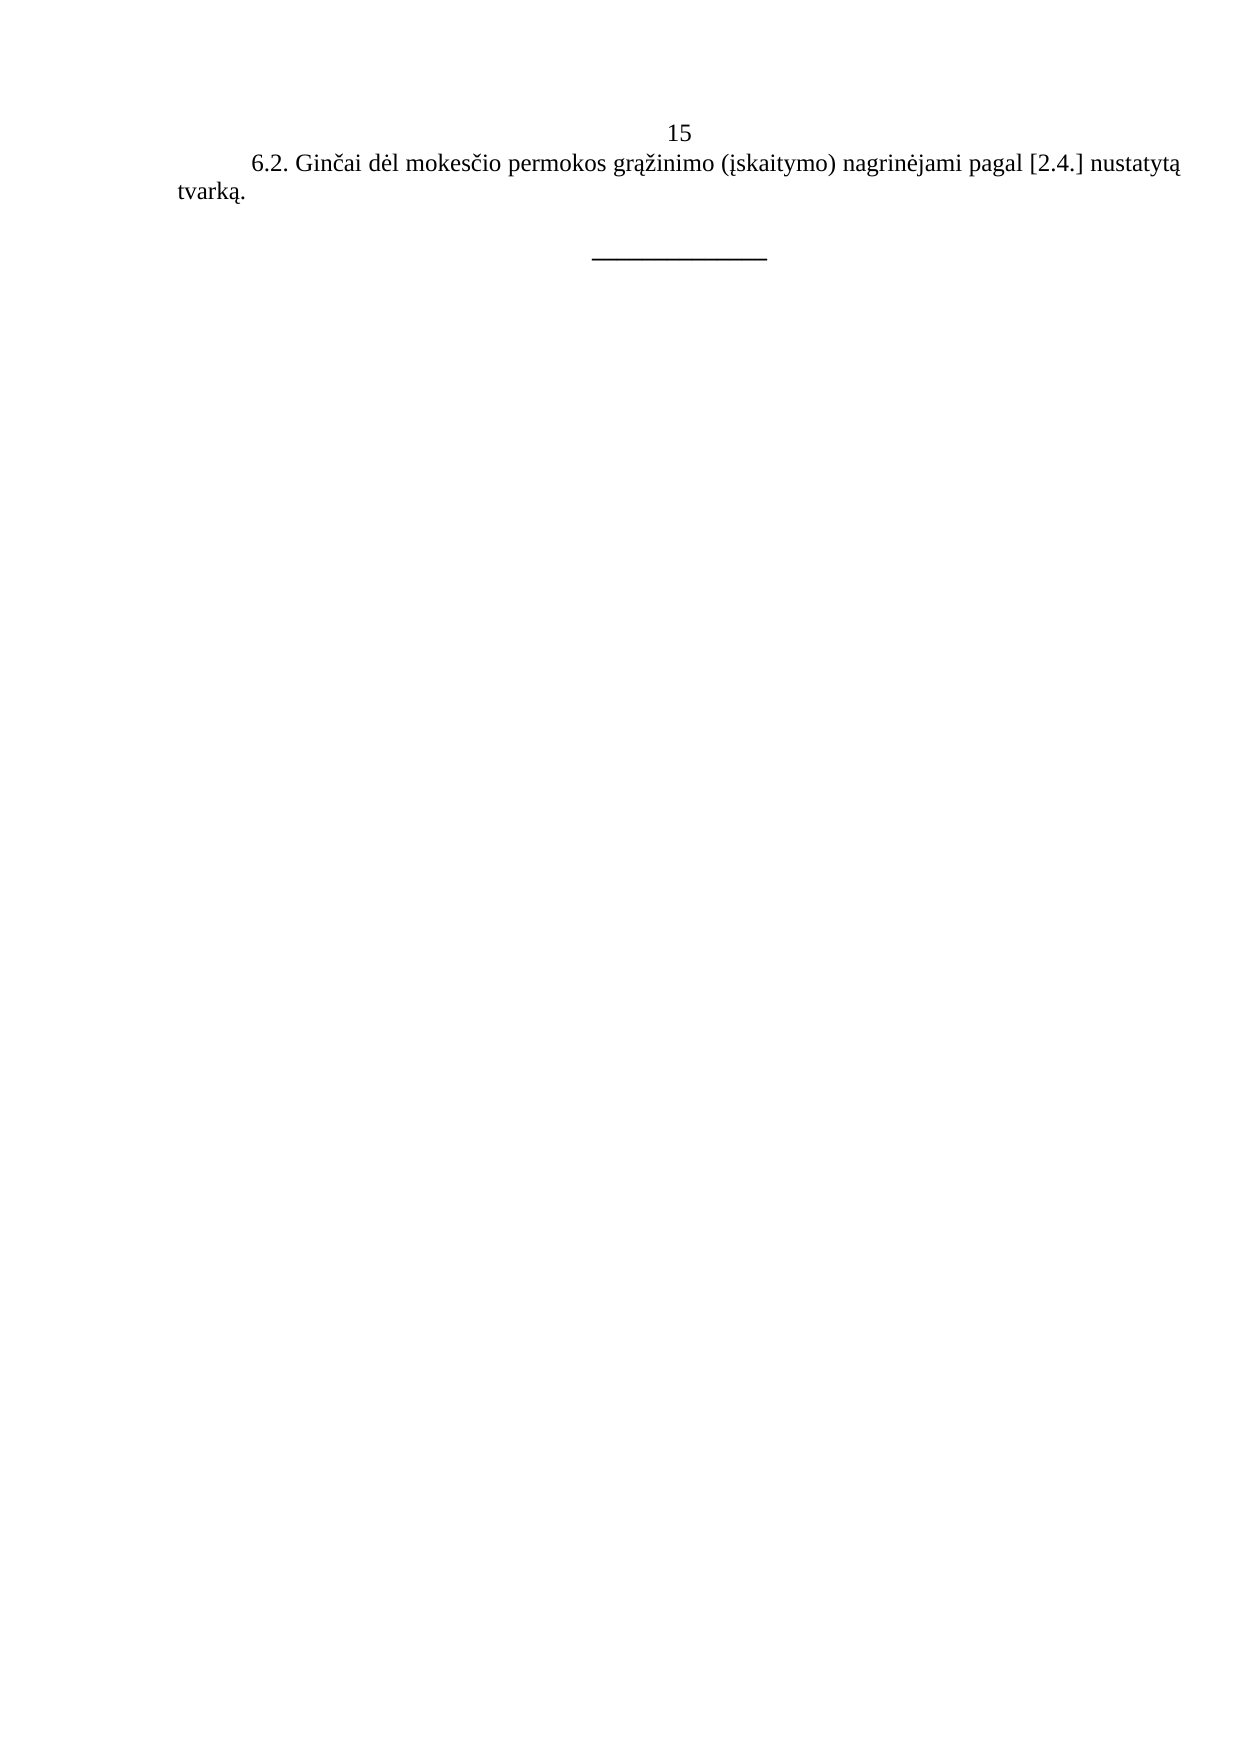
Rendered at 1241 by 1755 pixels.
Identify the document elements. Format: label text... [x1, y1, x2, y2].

text ______________ [177, 234, 1181, 263]
text 6.2. Ginčai dėl mokesčio permokos grąžinimo (įskaitymo) nagrinėjami pagal [2.4.] nustatytą tvarką. [177, 148, 1181, 205]
